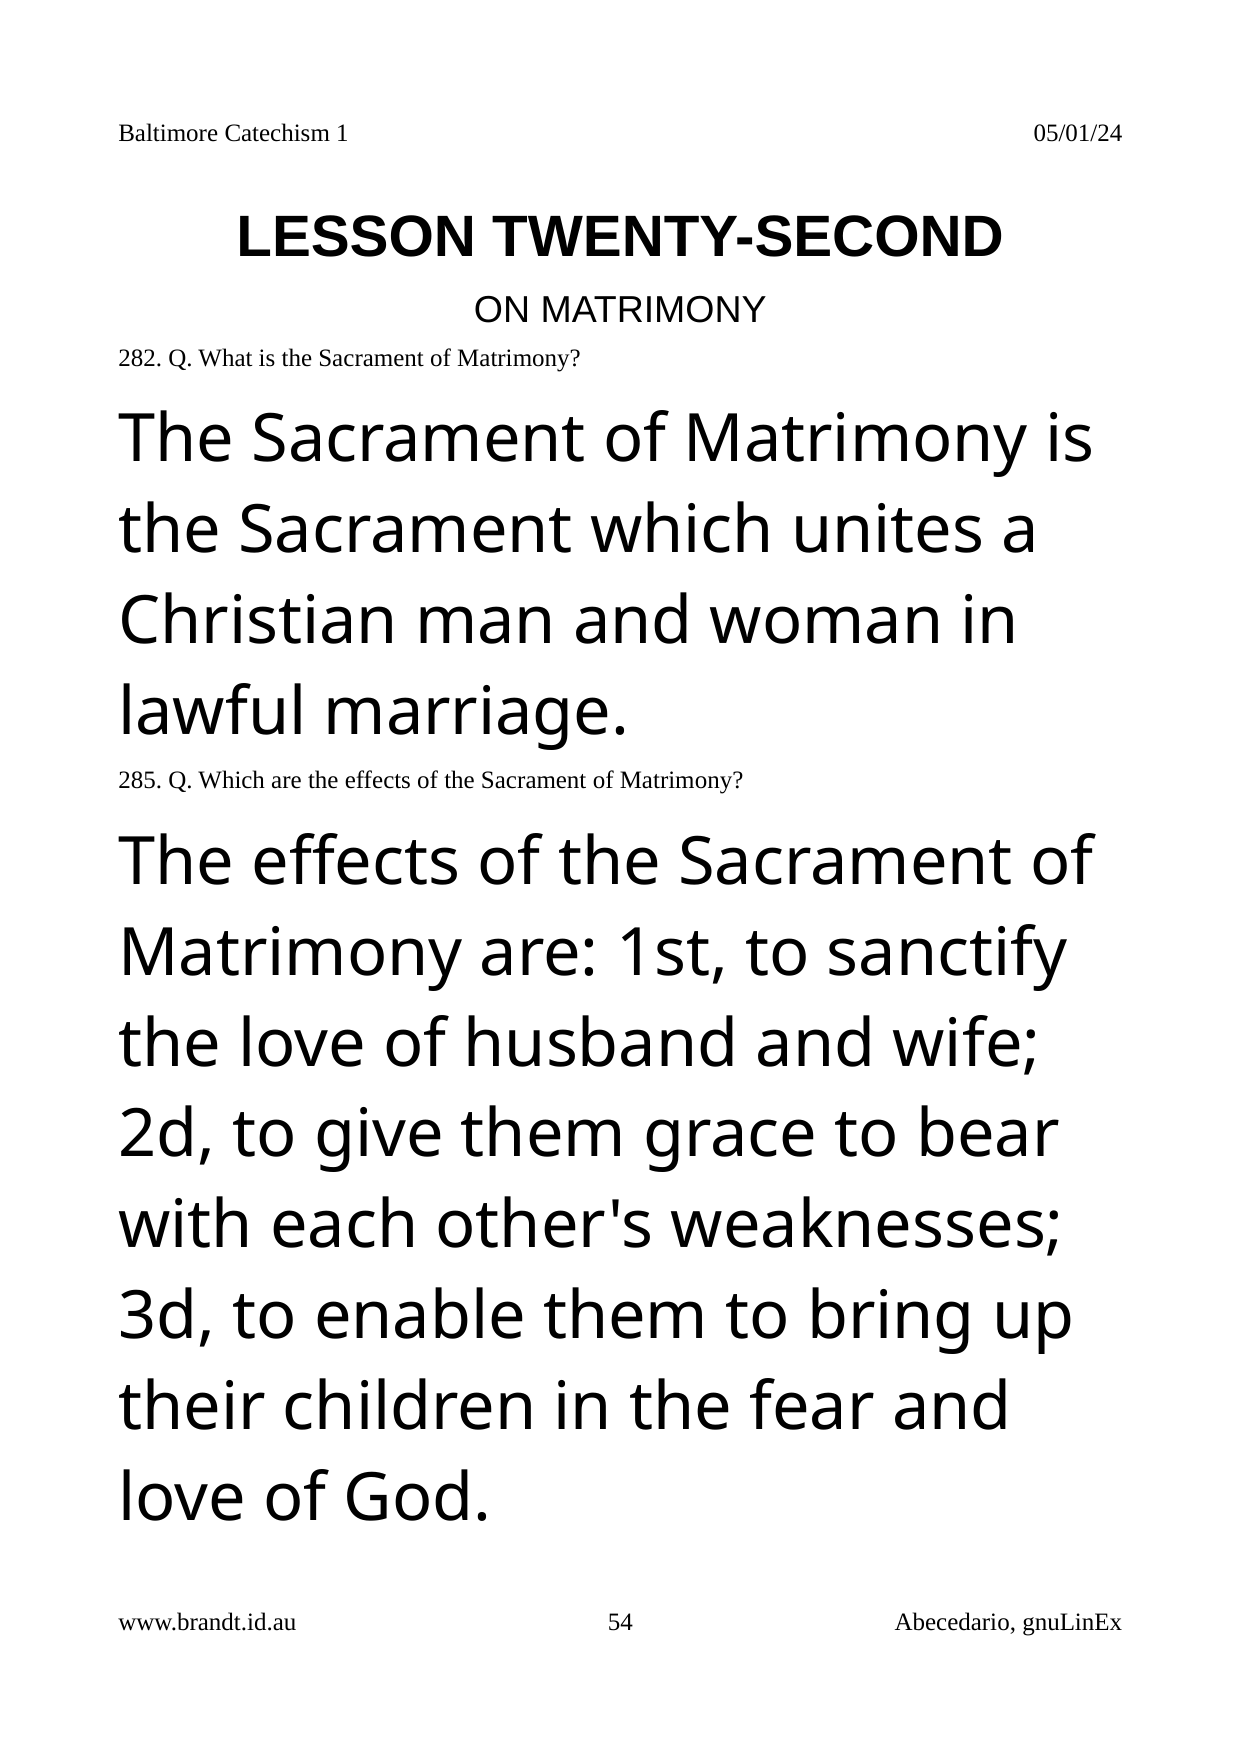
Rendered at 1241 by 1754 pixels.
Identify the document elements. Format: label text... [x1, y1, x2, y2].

text The effects of the Sacrament of Matrimony are: 1st, to sanctify the love of husband and wife; 2d, to give them grace to bear with each other's weaknesses; 3d, to enable them to bring up their children in the fear and love of God. [118, 813, 1122, 1540]
subtitle ON MATRIMONY [118, 287, 1122, 330]
title LESSON TWENTY-SECOND [118, 201, 1122, 268]
text 282. Q. What is the Sacrament of Matrimony? [118, 343, 1122, 372]
text 285. Q. Which are the effects of the Sacrament of Matrimony? [118, 766, 1122, 794]
text The Sacrament of Matrimony is the Sacrament which unites a Christian man and woman in lawful marriage. [118, 390, 1122, 754]
